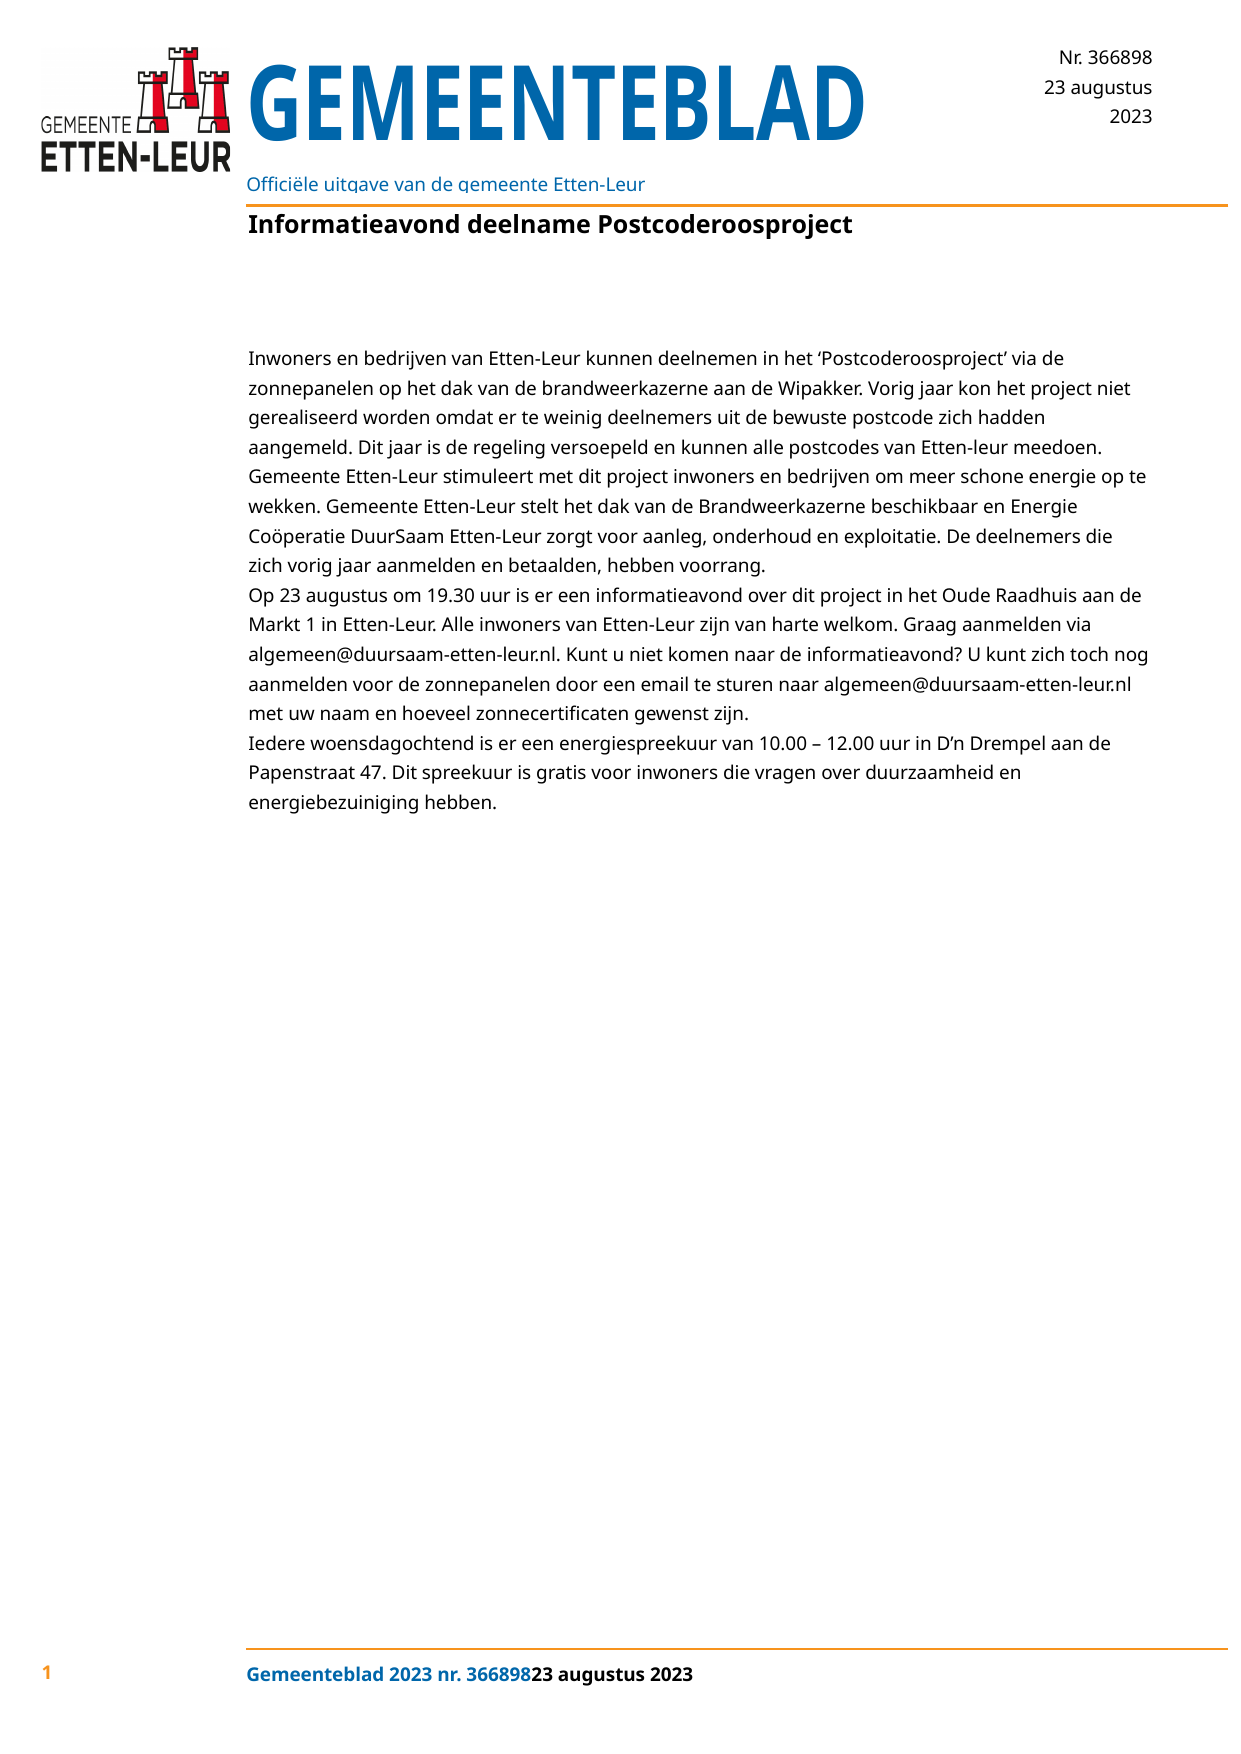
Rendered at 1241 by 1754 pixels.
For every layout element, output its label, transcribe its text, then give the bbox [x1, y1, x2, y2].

text Iedere woensdagochtend is er een energiespreekuur van 10.00 – 12.00 uur in D’n Drempel aan de Papenstraat 47. Dit spreekuur is gratis voor inwoners die vragen over duurzaamheid en energiebezuiniging hebben. [248, 730, 1152, 815]
picture [41, 47, 231, 172]
text Op 23 augustus om 19.30 uur is er een informatieavond over dit project in het Oude Raadhuis aan de Markt 1 in Etten-Leur. Alle inwoners van Etten-Leur zijn van harte welkom. Graag aanmelden via algemeen@duursaam-etten-leur.nl. Kunt u niet komen naar de informatieavond? U kunt zich toch nog aanmelden voor de zonnepanelen door een email te sturen naar algemeen@duursaam-etten-leur.nl met uw naam en hoeveel zonnecertificaten gewenst zijn. [248, 582, 1152, 726]
text Inwoners en bedrijven van Etten-Leur kunnen deelnemen in het ‘Postcoderoosproject’ via de zonnepanelen op het dak van de brandweerkazerne aan de Wipakker. Vorig jaar kon het project niet gerealiseerd worden omdat er te weinig deelnemers uit de bewuste postcode zich hadden aangemeld. Dit jaar is de regeling versoepeld en kunnen alle postcodes van Etten-leur meedoen. Gemeente Etten-Leur stimuleert met dit project inwoners en bedrijven om meer schone energie op te wekken. Gemeente Etten-Leur stelt het dak van de Brandweerkazerne beschikbaar en Energie Coöperatie DuurSaam Etten-Leur zorgt voor aanleg, onderhoud en exploitatie. De deelnemers die zich vorig jaar aanmelden en betaalden, hebben voorrang. [248, 345, 1152, 578]
text Informatieavond deelname Postcoderoosproject [248, 207, 1152, 241]
